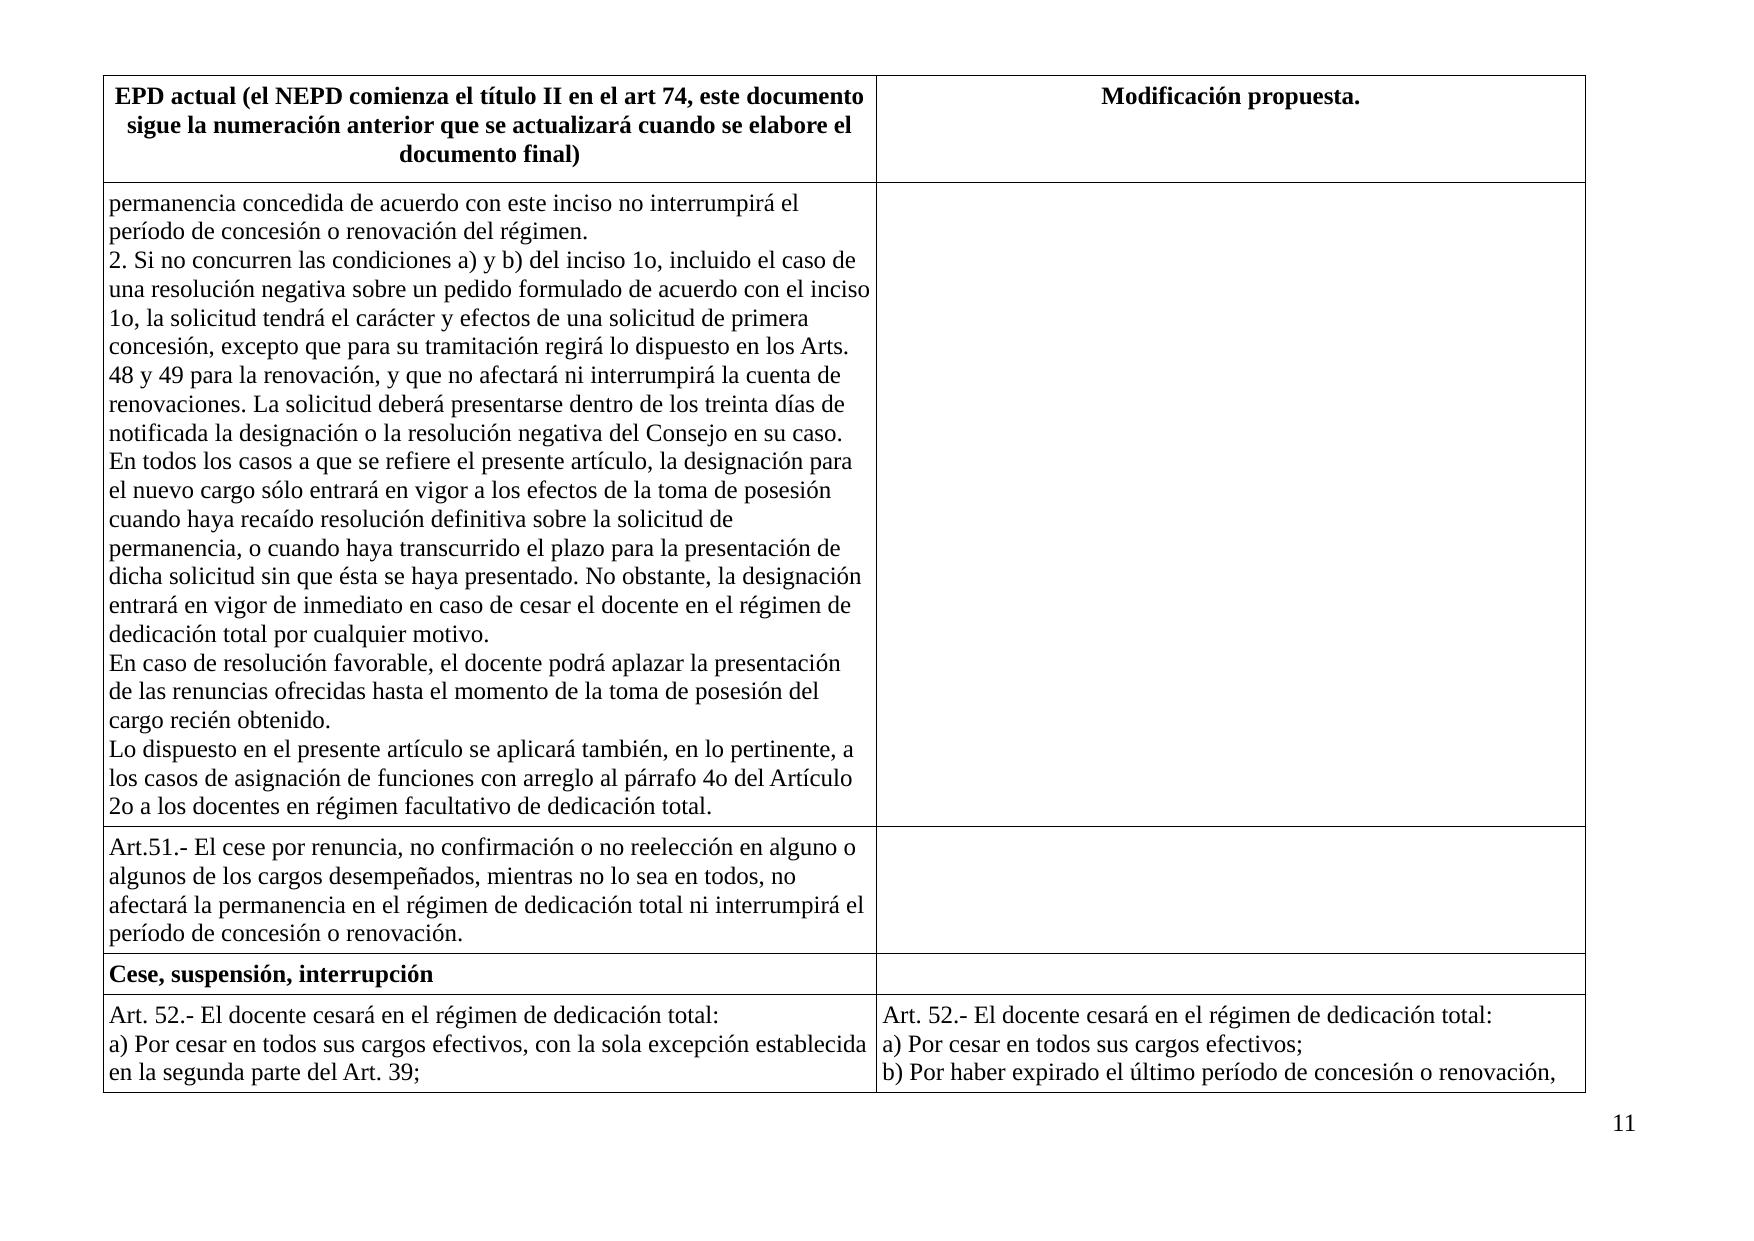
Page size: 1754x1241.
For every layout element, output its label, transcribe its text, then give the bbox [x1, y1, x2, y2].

table_header Modificación propuesta. [877, 76, 1585, 181]
table_cell Art. 52.- El docente cesará en el régimen de dedicación total: a) Por cesar en todos sus cargos efectivos, con la sola excepción establecida en la segunda parte del Art. 39; [104, 995, 876, 1092]
table_cell [877, 827, 1585, 953]
table_header EPD actual (el NEPD comienza el título II en el art 74, este documento sigue la numeración anterior que se actualizará cuando se elabore el documento final) [104, 76, 876, 181]
table_cell Art.51.- El cese por renuncia, no confirmación o no reelección en alguno o algunos de los cargos desempeñados, mientras no lo sea en todos, no afectará la permanencia en el régimen de dedicación total ni interrumpirá el período de concesión o renovación. [104, 827, 876, 953]
table_cell [877, 954, 1585, 994]
table_cell permanencia concedida de acuerdo con este inciso no interrumpirá el período de concesión o renovación del régimen. 2. Si no concurren las condiciones a) y b) del inciso 1o, incluido el caso de una resolución negativa sobre un pedido formulado de acuerdo con el inciso 1o, la solicitud tendrá el carácter y efectos de una solicitud de primera concesión, excepto que para su tramitación regirá lo dispuesto en los Arts. 48 y 49 para la renovación, y que no afectará ni interrumpirá la cuenta de renovaciones. La solicitud deberá presentarse dentro de los treinta días de notificada la designación o la resolución negativa del Consejo en su caso. En todos los casos a que se refiere el presente artículo, la designación para el nuevo cargo sólo entrará en vigor a los efectos de la toma de posesión cuando haya recaído resolución definitiva sobre la solicitud de permanencia, o cuando haya transcurrido el plazo para la presentación de dicha solicitud sin que ésta se haya presentado. No obstante, la designación entrará en vigor de inmediato en caso de cesar el docente en el régimen de dedicación total por cualquier motivo. En caso de resolución favorable, el docente podrá aplazar la presentación de las renuncias ofrecidas hasta el momento de la toma de posesión del cargo recién obtenido. Lo dispuesto en el presente artículo se aplicará también, en lo pertinente, a los casos de asignación de funciones con arreglo al párrafo 4o del Artículo 2o a los docentes en régimen facultativo de dedicación total. [104, 183, 876, 826]
table_cell [877, 183, 1585, 826]
table_cell Cese, suspensión, interrupción [104, 954, 876, 994]
table_cell Art. 52.- El docente cesará en el régimen de dedicación total: a) Por cesar en todos sus cargos efectivos; b) Por haber expirado el último período de concesión o renovación, [877, 995, 1585, 1092]
